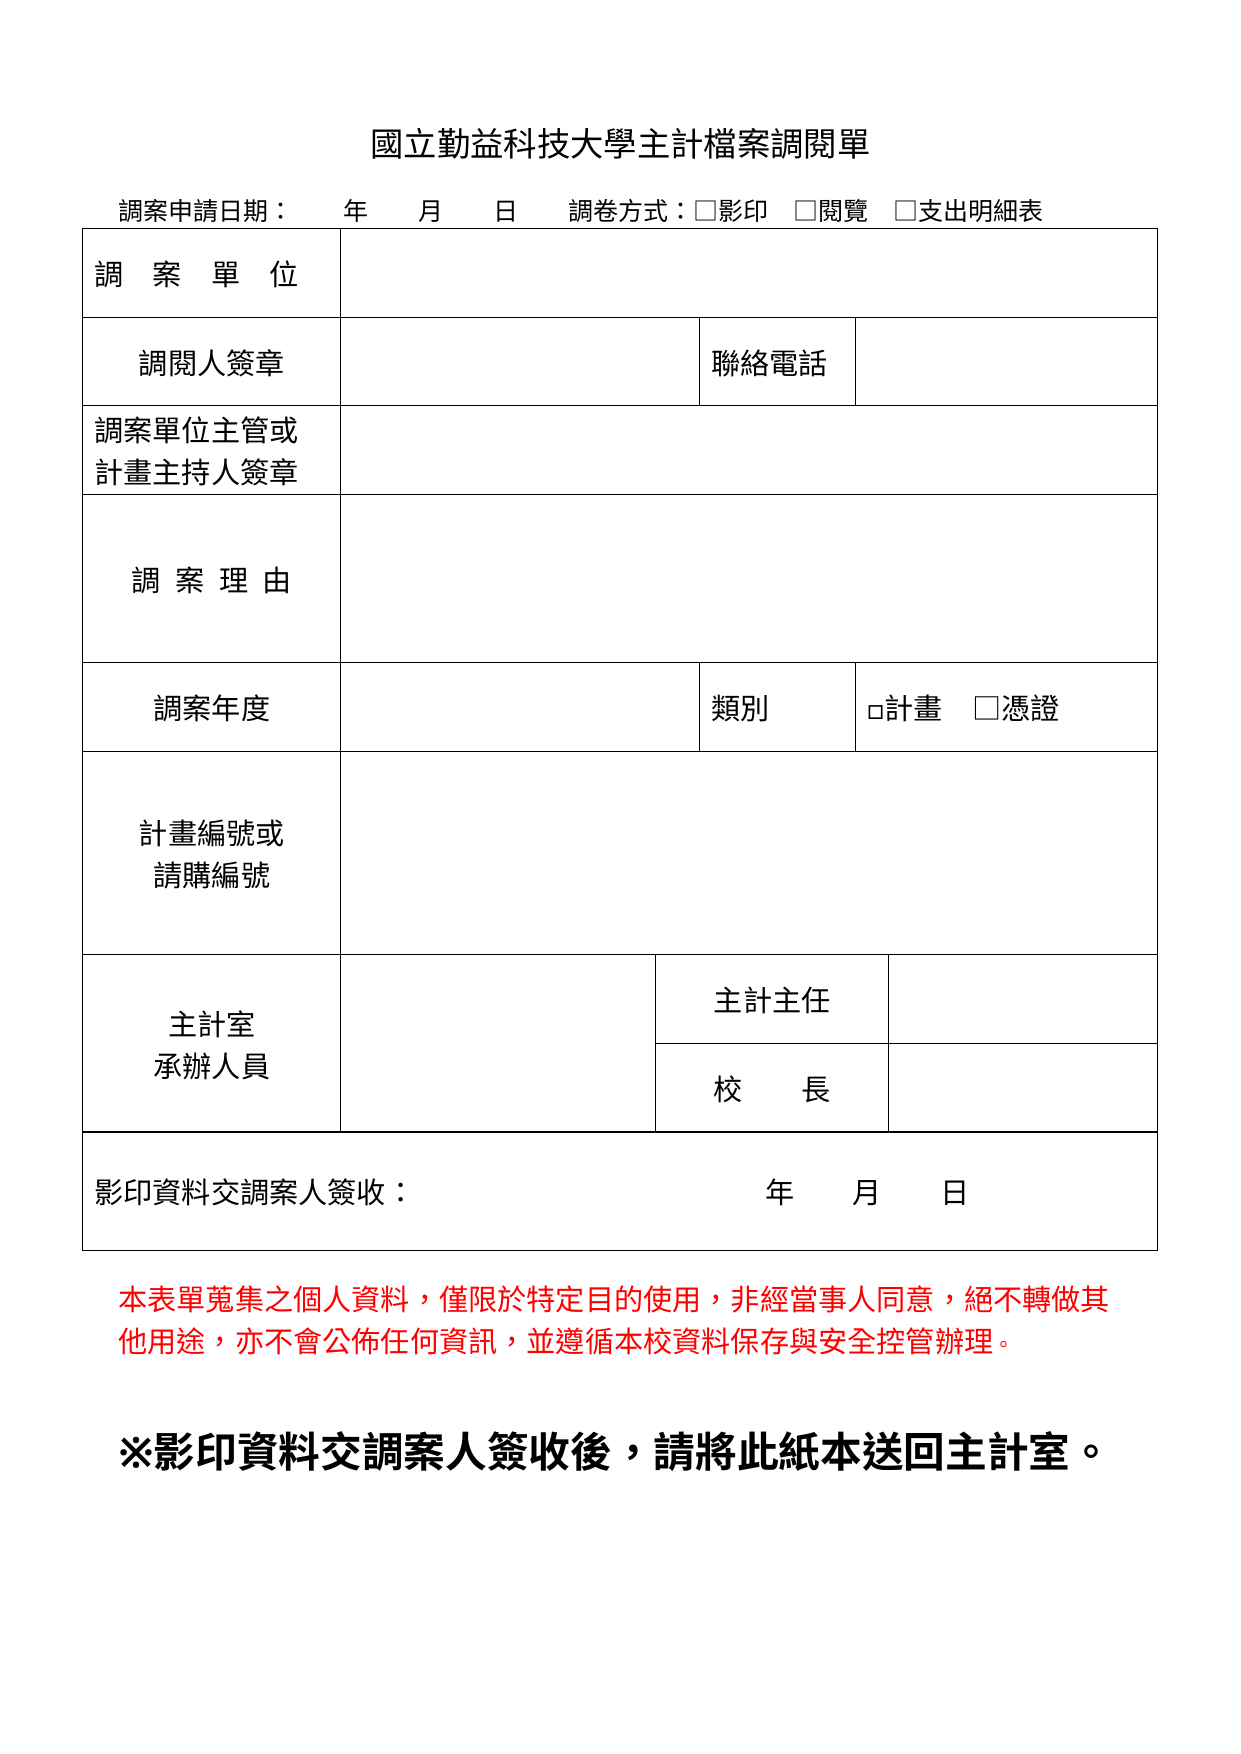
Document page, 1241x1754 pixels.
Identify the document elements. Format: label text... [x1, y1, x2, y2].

table_cell □計畫 □憑證 [856, 663, 1157, 751]
text 本表單蒐集之個人資料，僅限於特定目的使用，非經當事人同意，絕不轉做其他用途，亦不會公佈任何資訊，並遵循本校資料保存與安全控管辦理。 [118, 1277, 1122, 1361]
table_cell 調閱人簽章 [83, 318, 340, 405]
table_header [341, 229, 1157, 317]
table_cell [341, 955, 655, 1131]
text ※影印資料交調案人簽收後，請將此紙本送回主計室。 [118, 1419, 1122, 1479]
table_cell [341, 318, 699, 405]
table_cell [341, 752, 1157, 954]
table_cell 校 長 [656, 1044, 888, 1131]
table_cell [856, 318, 1157, 405]
table_cell 主計室 承辦人員 [83, 955, 340, 1131]
table_cell 調 案 理 由 [83, 495, 340, 662]
table_cell 調案年度 [83, 663, 340, 751]
table_cell [889, 955, 1157, 1043]
table_cell 計畫編號或 請購編號 [83, 752, 340, 954]
table_cell [341, 495, 1157, 662]
table_cell 類別 [700, 663, 855, 751]
table_cell 主計主任 [656, 955, 888, 1043]
text 國立勤益科技大學主計檔案調閱單 [118, 118, 1122, 166]
table_cell 影印資料交調案人簽收： 年 月 日 [83, 1133, 1157, 1250]
table_cell 調案單位主管或 計畫主持人簽章 [83, 406, 340, 494]
table_cell [889, 1044, 1157, 1131]
table_cell 聯絡電話 [700, 318, 855, 405]
text 調案申請日期： 年 月 日 調卷方式：□影印 □閱覽 □支出明細表 [118, 192, 1122, 228]
table_header 調 案 單 位 [83, 229, 340, 317]
table_cell [341, 663, 699, 751]
table_cell [341, 406, 1157, 494]
